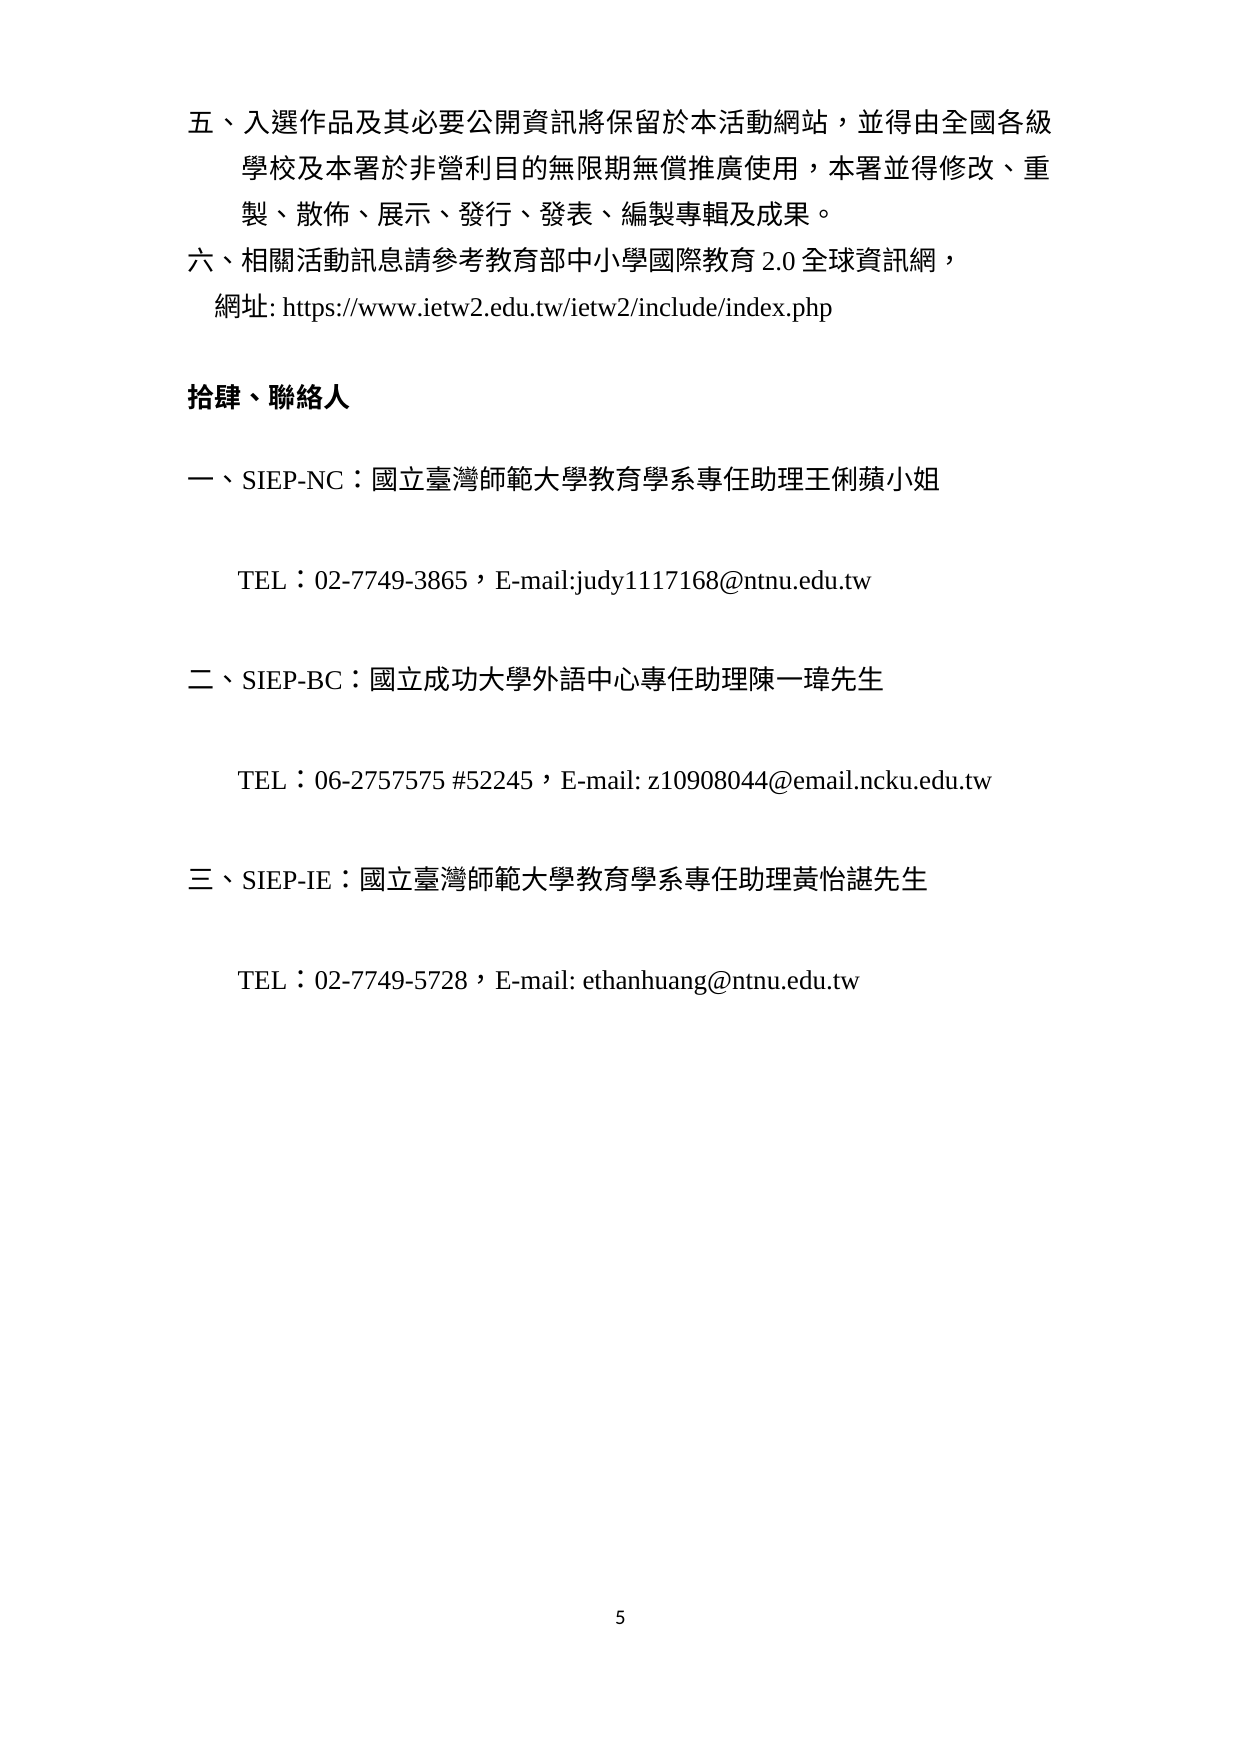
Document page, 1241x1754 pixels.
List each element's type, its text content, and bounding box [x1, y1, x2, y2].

text TEL：02-7749-3865，E-mail:judy1117168@ntnu.edu.tw [187, 536, 1053, 598]
text 拾肆、聯絡人 [187, 371, 1053, 417]
text 網址: https://www.ietw2.edu.tw/ietw2/include/index.php [187, 279, 1053, 325]
text 五、入選作品及其必要公開資訊將保留於本活動網站，並得由全國各級學校及本署於非營利目的無限期無償推廣使用，本署並得修改、重製、散佈、展示、發行、發表、編製專輯及成果。 [187, 96, 1053, 234]
text 二、SIEP-BC：國立成功大學外語中心專任助理陳一瑋先生 [187, 636, 1053, 698]
text 六、相關活動訊息請參考教育部中小學國際教育2.0全球資訊網， [187, 234, 1053, 279]
text TEL：06-2757575 #52245，E-mail: z10908044@email.ncku.edu.tw [187, 736, 1053, 798]
text TEL：02-7749-5728，E-mail: ethanhuang@ntnu.edu.tw [187, 936, 1053, 998]
text 三、SIEP-IE：國立臺灣師範大學教育學系專任助理黃怡諶先生 [187, 836, 1053, 898]
text 一、SIEP-NC：國立臺灣師範大學教育學系專任助理王俐蘋小姐 [187, 436, 1053, 498]
